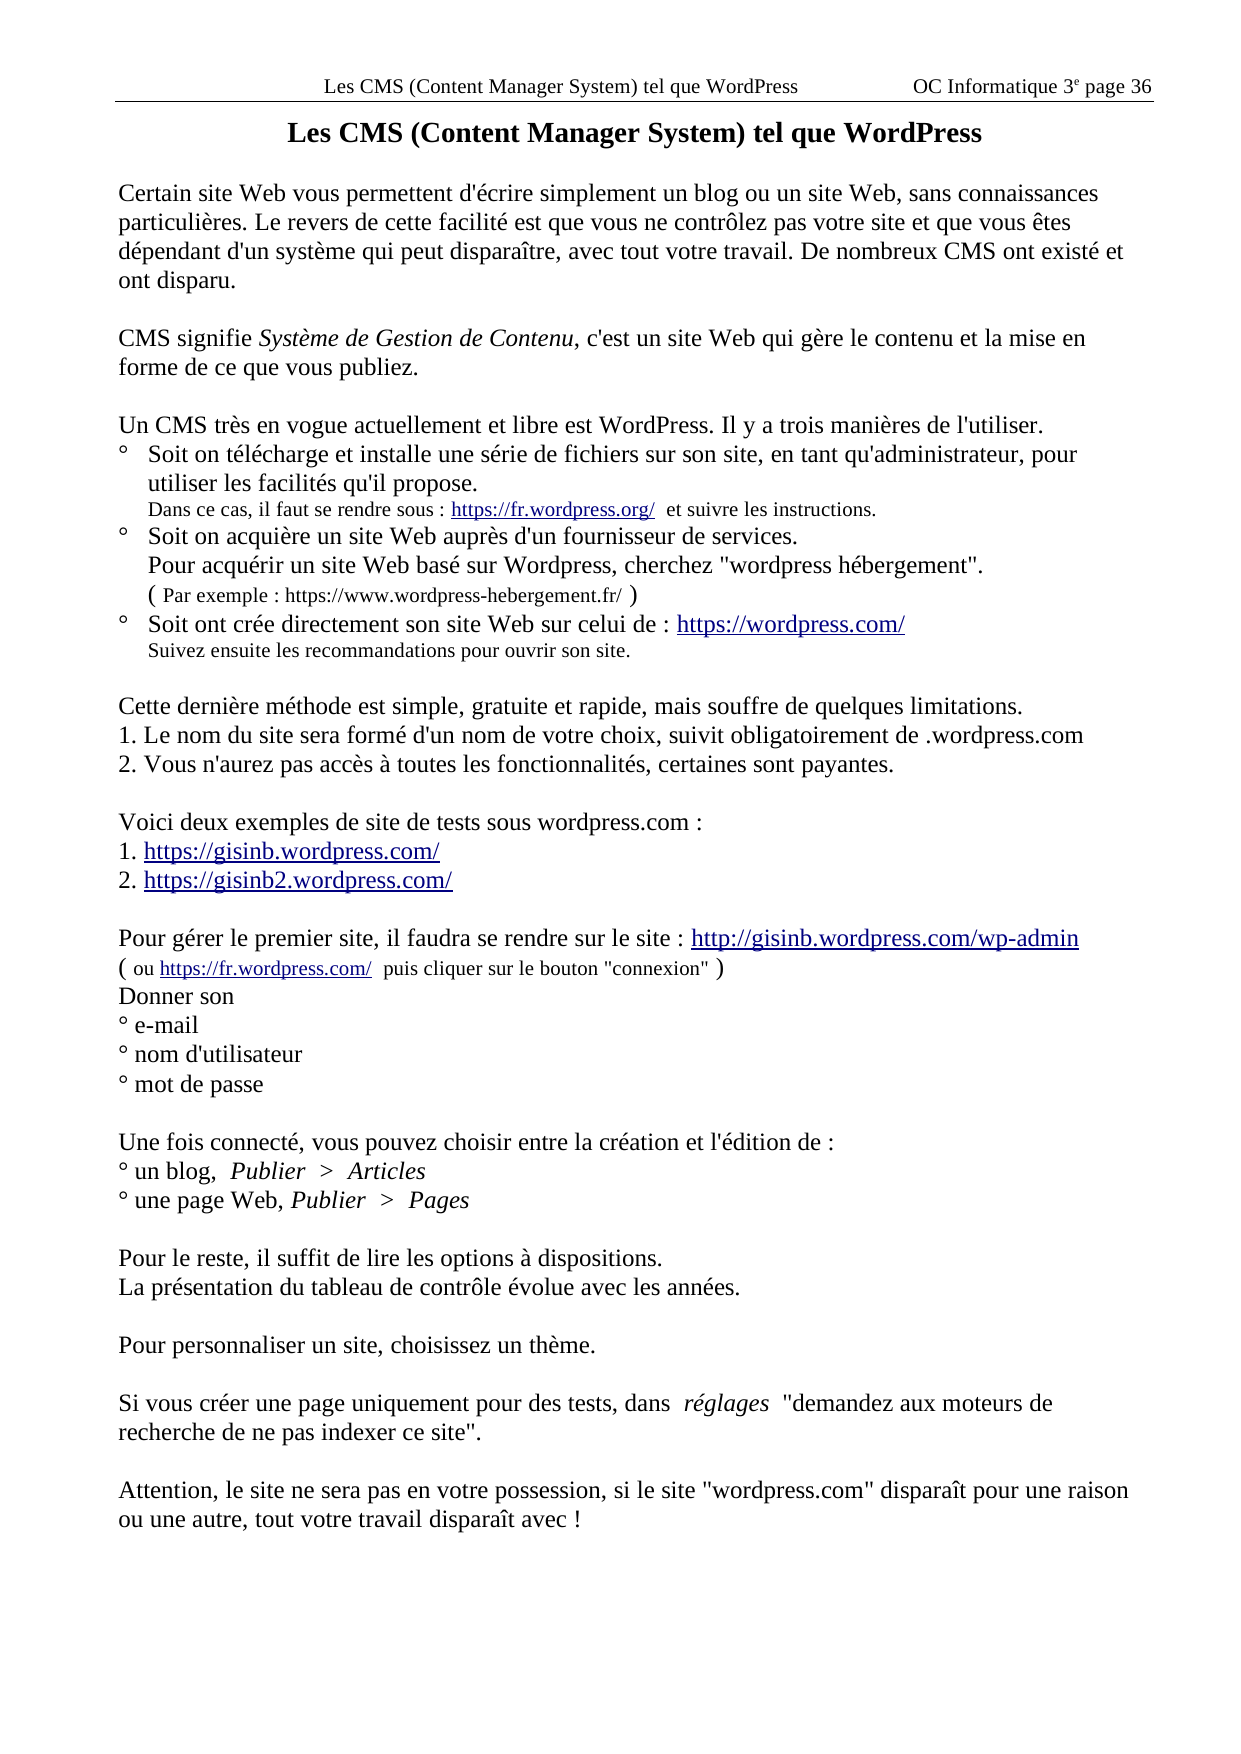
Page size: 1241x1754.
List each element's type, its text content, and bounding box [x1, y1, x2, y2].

text ( Par exemple : https://www.wordpress-hebergement.fr/ ) [118, 579, 1152, 608]
text ° Soit ont crée directement son site Web sur celui de : https://wordpress.com/ [118, 608, 1152, 637]
text Un CMS très en vogue actuellement et libre est WordPress. Il y a trois manières de l'utiliser. [118, 410, 1152, 439]
text Pour personnaliser un site, choisissez un thème. [118, 1330, 1152, 1359]
text CMS signifie Système de Gestion de Contenu, c'est un site Web qui gère le contenu et la mise en forme de ce que vous publiez. [118, 323, 1152, 381]
text Donner son [118, 981, 1152, 1010]
text Pour le reste, il suffit de lire les options à dispositions. [118, 1243, 1152, 1272]
text 2. https://gisinb2.wordpress.com/ [118, 865, 1152, 894]
text ° Soit on acquière un site Web auprès d'un fournisseur de services. [118, 521, 1152, 550]
text Si vous créer une page uniquement pour des tests, dans réglages "demandez aux moteurs de recherche de ne pas indexer ce site". [118, 1388, 1152, 1446]
text Pour acquérir un site Web basé sur Wordpress, cherchez "wordpress hébergement". [118, 550, 1152, 579]
text Suivez ensuite les recommandations pour ouvrir son site. [118, 637, 1152, 662]
text Voici deux exemples de site de tests sous wordpress.com : [118, 807, 1152, 836]
text Une fois connecté, vous pouvez choisir entre la création et l'édition de : [118, 1127, 1152, 1156]
text Pour gérer le premier site, il faudra se rendre sur le site : http://gisinb.wordpress.com/wp-admin [118, 923, 1152, 952]
text ° e-mail [118, 1010, 1152, 1039]
text ° une page Web, Publier > Pages [118, 1185, 1152, 1214]
text ( ou https://fr.wordpress.com/ puis cliquer sur le bouton "connexion" ) [118, 952, 1152, 981]
text 2. Vous n'aurez pas accès à toutes les fonctionnalités, certaines sont payantes. [118, 749, 1152, 778]
text ° un blog, Publier > Articles [118, 1156, 1152, 1185]
text Attention, le site ne sera pas en votre possession, si le site "wordpress.com" disparaît pour une raison ou une autre, tout votre travail disparaît avec ! [118, 1475, 1152, 1533]
text Les CMS (Content Manager System) tel que WordPress [118, 115, 1152, 148]
text ° nom d'utilisateur [118, 1039, 1152, 1068]
text ° Soit on télécharge et installe une série de fichiers sur son site, en tant qu'administrateur, pour utiliser les facilités qu'il propose. [118, 439, 1152, 497]
text La présentation du tableau de contrôle évolue avec les années. [118, 1272, 1152, 1301]
text 1. Le nom du site sera formé d'un nom de votre choix, suivit obligatoirement de .wordpress.com [118, 720, 1152, 749]
text Cette dernière méthode est simple, gratuite et rapide, mais souffre de quelques limitations. [118, 691, 1152, 720]
text Dans ce cas, il faut se rendre sous : https://fr.wordpress.org/ et suivre les instructions. [118, 497, 1152, 521]
text Certain site Web vous permettent d'écrire simplement un blog ou un site Web, sans connaissances particulières. Le revers de cette facilité est que vous ne contrôlez pas votre site et que vous êtes dépendant d'un système qui peut disparaître, avec tout votre travail. De nombreux CMS ont existé et ont disparu. [118, 177, 1152, 294]
text ° mot de passe [118, 1068, 1152, 1097]
text 1. https://gisinb.wordpress.com/ [118, 836, 1152, 865]
